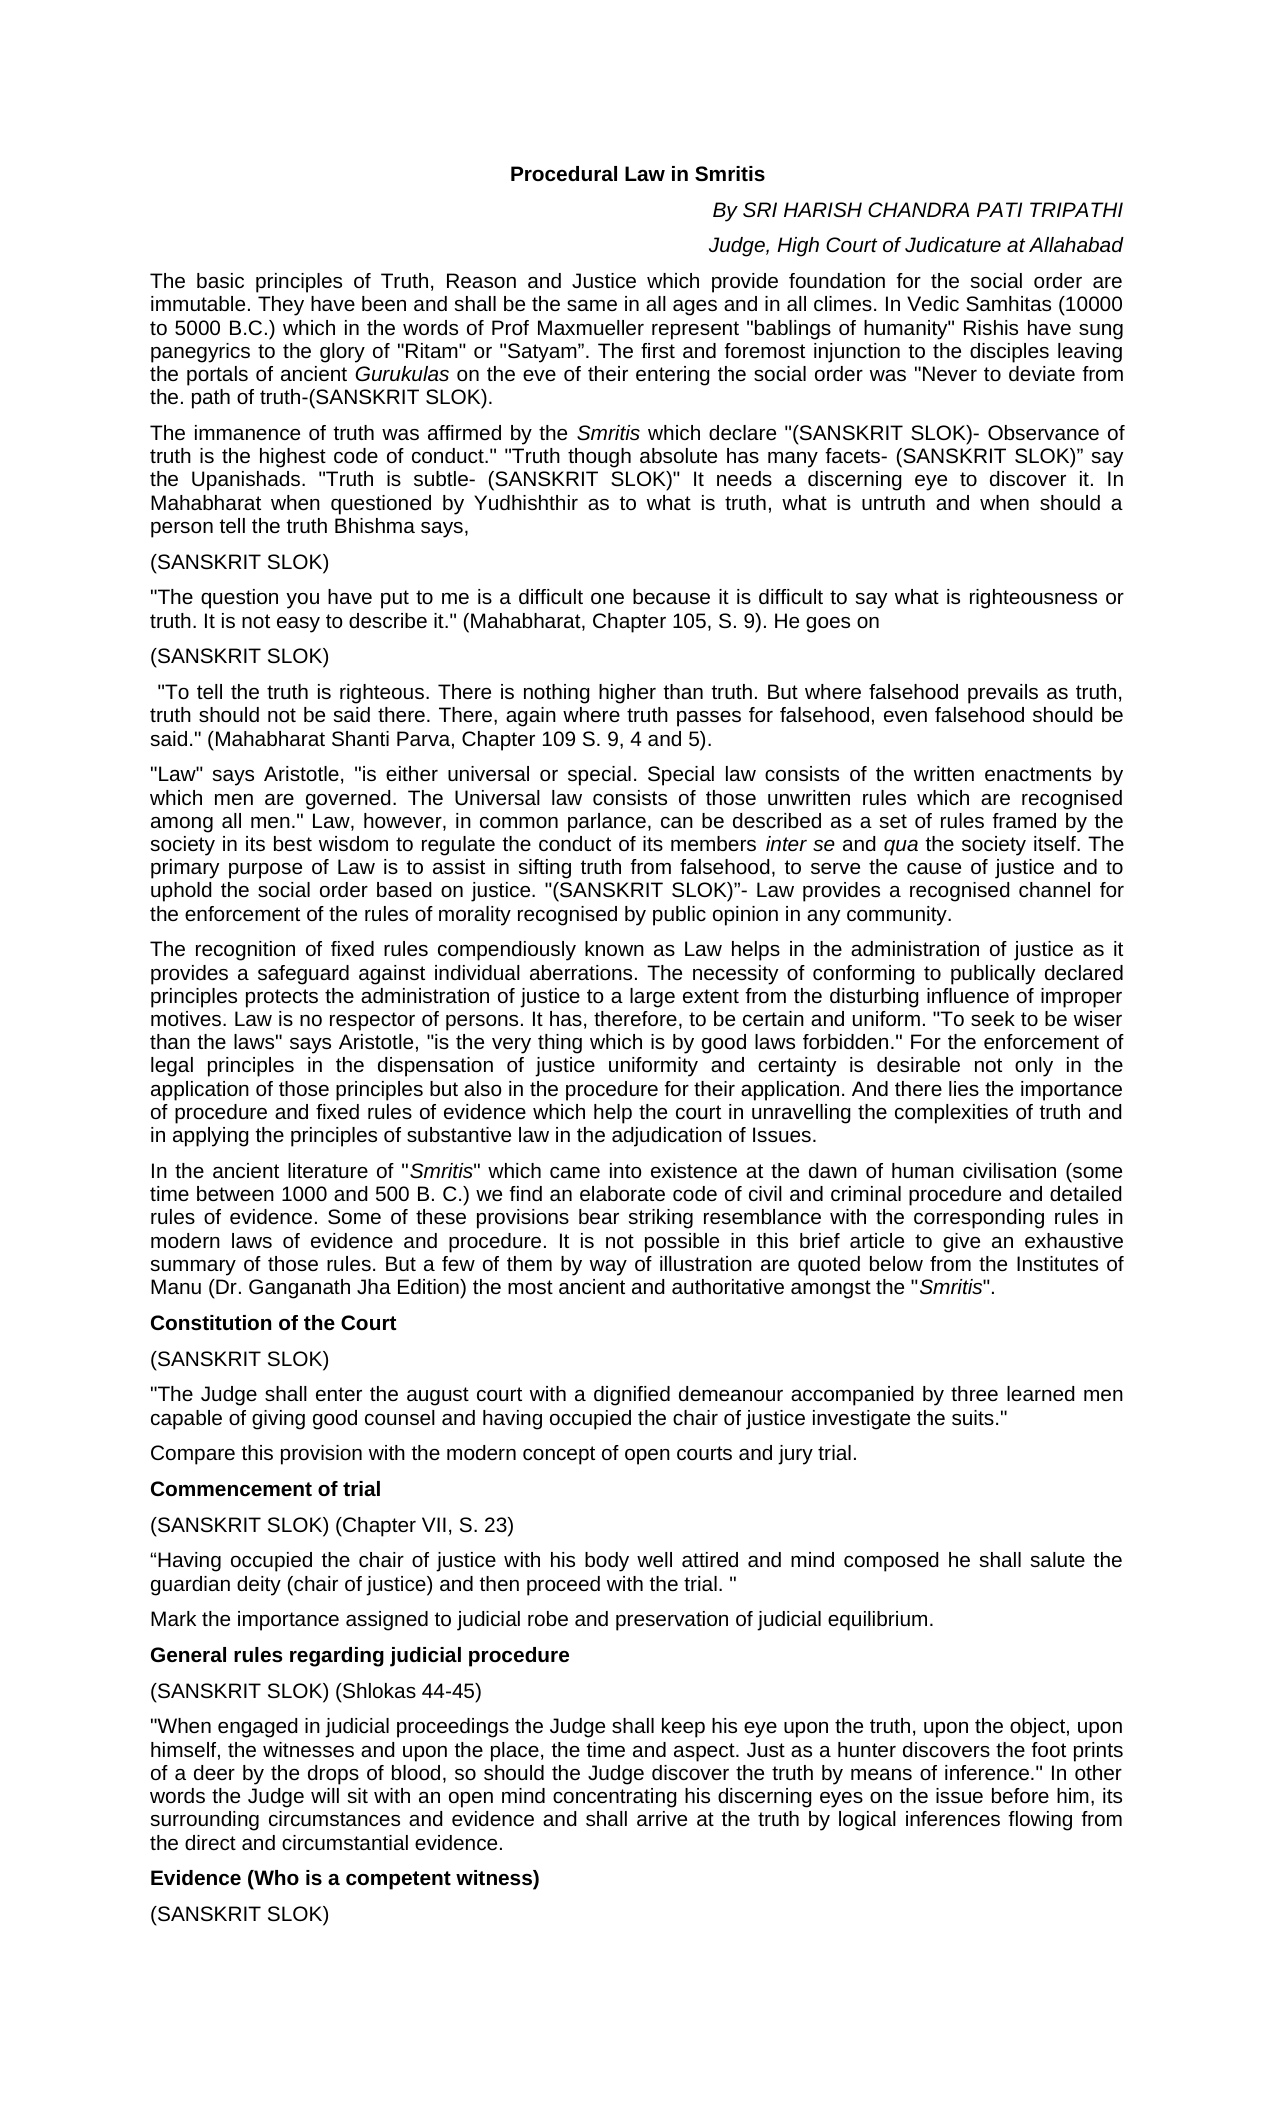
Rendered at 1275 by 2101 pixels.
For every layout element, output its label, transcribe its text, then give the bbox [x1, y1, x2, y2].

text Mark the importance assigned to judicial robe and preservation of judicial equilibrium. [150, 1608, 1125, 1631]
text Evidence (Who is a competent witness) [150, 1867, 1125, 1890]
text (SANSKRIT SLOK) [150, 1347, 1125, 1370]
text The recognition of fixed rules compendiously known as Law helps in the administration of justice as it provides a safeguard against individual aberrations. The necessity of conforming to publically declared principles protects the administration of justice to a large extent from the disturbing influence of improper motives. Law is no respector of persons. It has, therefore, to be certain and uniform. "To seek to be wiser than the laws" says Aristotle, "is the very thing which is by good laws forbidden." For the enforcement of legal principles in the dispensation of justice uniformity and certainty is desirable not only in the application of those principles but also in the procedure for their application. And there lies the importance of procedure and fixed rules of evidence which help the court in unravelling the complexities of truth and in applying the principles of substantive law in the adjudication of Issues. [150, 938, 1125, 1147]
text "The Judge shall enter the august court with a dignified demeanour accompanied by three learned men capable of giving good counsel and having occupied the chair of justice investigate the suits." [150, 1383, 1125, 1429]
text "The question you have put to me is a difficult one because it is difficult to say what is righteousness or truth. It is not easy to describe it." (Mahabharat, Chapter 105, S. 9). He goes on [150, 586, 1125, 632]
text (SANSKRIT SLOK) (Chapter VII, S. 23) [150, 1513, 1125, 1536]
text In the ancient literature of "Smritis" which came into existence at the dawn of human civilisation (some time between 1000 and 500 B. C.) we find an elaborate code of civil and criminal procedure and detailed rules of evidence. Some of these provisions bear striking resemblance with the corresponding rules in modern laws of evidence and procedure. It is not possible in this brief article to give an exhaustive summary of those rules. But a few of them by way of illustration are quoted below from the Institutes of Manu (Dr. Ganganath Jha Edition) the most ancient and authoritative amongst the "Smritis". [150, 1159, 1125, 1299]
text "To tell the truth is righteous. There is nothing higher than truth. But where falsehood prevails as truth, truth should not be said there. There, again where truth passes for falsehood, even falsehood should be said." (Mahabharat Shanti Parva, Chapter 109 S. 9, 4 and 5). [150, 681, 1125, 750]
text (SANSKRIT SLOK) (Shlokas 44-45) [150, 1679, 1125, 1703]
text “Having occupied the chair of justice with his body well attired and mind composed he shall salute the guardian deity (chair of justice) and then proceed with the trial. " [150, 1549, 1125, 1595]
text (SANSKRIT SLOK) [150, 550, 1125, 573]
text The immanence of truth was affirmed by the Smritis which declare "(SANSKRIT SLOK)- Observance of truth is the highest code of conduct." "Truth though absolute has many facets- (SANSKRIT SLOK)” say the Upanishads. "Truth is subtle- (SANSKRIT SLOK)" It needs a discerning eye to discover it. In Mahabharat when questioned by Yudhishthir as to what is truth, what is untruth and when should a person tell the truth Bhishma says, [150, 422, 1125, 538]
text The basic principles of Truth, Reason and Justice which provide foundation for the social order are immutable. They have been and shall be the same in all ages and in all climes. In Vedic Samhitas (10000 to 5000 B.C.) which in the words of Prof Maxmueller represent "bablings of humanity" Rishis have sung panegyrics to the glory of "Ritam" or "Satyam”. The first and foremost injunction to the disciples leaving the portals of ancient Gurukulas on the eve of their entering the social order was "Never to deviate from the. path of truth-(SANSKRIT SLOK). [150, 270, 1125, 409]
text Constitution of the Court [150, 1311, 1125, 1334]
text (SANSKRIT SLOK) [150, 645, 1125, 668]
text Compare this provision with the modern concept of open courts and jury trial. [150, 1442, 1125, 1465]
text Judge, High Court of Judicature at Allahabad [150, 234, 1125, 257]
text Commencement of trial [150, 1477, 1125, 1501]
text "When engaged in judicial proceedings the Judge shall keep his eye upon the truth, upon the object, upon himself, the witnesses and upon the place, the time and aspect. Just as a hunter discovers the foot prints of a deer by the drops of blood, so should the Judge discover the truth by means of inference." In other words the Judge will sit with an open mind concentrating his discerning eyes on the issue before him, its surrounding circumstances and evidence and shall arrive at the truth by logical inferences flowing from the direct and circumstantial evidence. [150, 1715, 1125, 1854]
text By SRI HARISH CHANDRA PATI TRIPATHI [150, 198, 1125, 221]
text Procedural Law in Smritis [150, 162, 1125, 186]
text "Law" says Aristotle, "is either universal or special. Special law consists of the written enactments by which men are governed. The Universal law consists of those unwritten rules which are recognised among all men." Law, however, in common parlance, can be described as a set of rules framed by the society in its best wisdom to regulate the conduct of its members inter se and qua the society itself. The primary purpose of Law is to assist in sifting truth from falsehood, to serve the cause of justice and to uphold the social order based on justice. "(SANSKRIT SLOK)”- Law provides a recognised channel for the enforcement of the rules of morality recognised by public opinion in any community. [150, 763, 1125, 925]
text (SANSKRIT SLOK) [150, 1903, 1125, 1926]
text General rules regarding judicial procedure [150, 1644, 1125, 1667]
